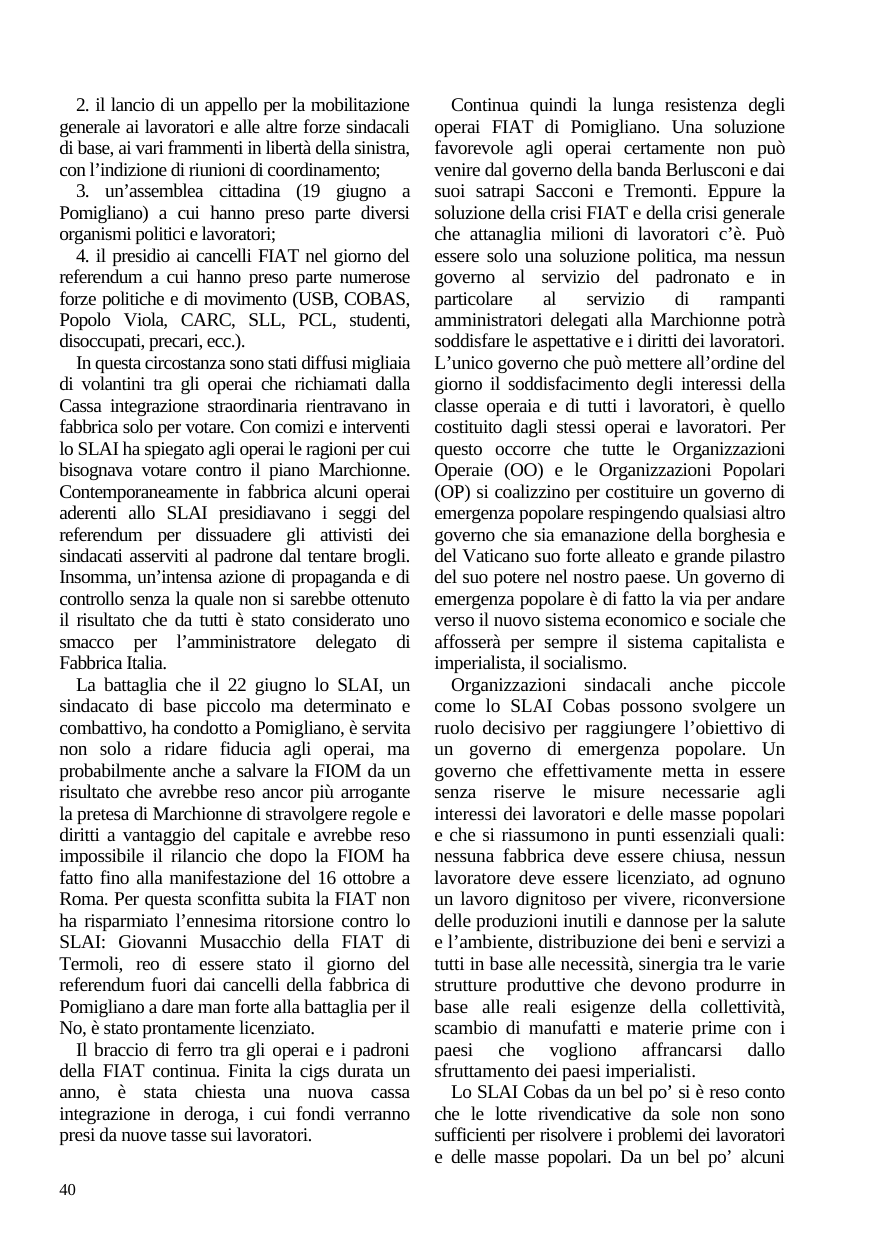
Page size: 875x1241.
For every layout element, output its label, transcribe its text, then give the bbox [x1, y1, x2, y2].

text Lo SLAI Cobas da un bel po’ si è reso conto che le lotte rivendicative da sole non sono sufficienti per risolvere i problemi dei lavoratori e delle masse popolari. Da un bel po’ alcuni [434, 1082, 786, 1167]
text Il braccio di ferro tra gli operai e i padroni della FIAT continua. Finita la cigs durata un anno, è stata chiesta una nuova cassa integrazione in deroga, i cui fondi verranno presi da nuove tasse sui lavoratori. [59, 1039, 411, 1146]
text 2. il lancio di un appello per la mobilitazione generale ai lavoratori e alle altre forze sindacali di base, ai vari frammenti in libertà della sinistra, con l’indizione di riunioni di coordinamento; [59, 94, 411, 180]
text Continua quindi la lunga resistenza degli operai FIAT di Pomigliano. Una soluzione favorevole agli operai certamente non può venire dal governo della banda Berlusconi e dai suoi satrapi Sacconi e Tremonti. Eppure la soluzione della crisi FIAT e della crisi generale che attanaglia milioni di lavoratori c’è. Può essere solo una soluzione politica, ma nessun governo al servizio del padronato e in particolare al servizio di rampanti amministratori delegati alla Marchionne potrà soddisfare le aspettative e i diritti dei lavoratori. L’unico governo che può mettere all’ordine del giorno il soddisfacimento degli interessi della classe operaia e di tutti i lavoratori, è quello costituito dagli stessi operai e lavoratori. Per questo occorre che tutte le Organizzazioni Operaie (OO) e le Organizzazioni Popolari (OP) si coalizzino per costituire un governo di emergenza popolare respingendo qualsiasi altro governo che sia emanazione della borghesia e del Vaticano suo forte alleato e grande pilastro del suo potere nel nostro paese. Un governo di emergenza popolare è di fatto la via per andare verso il nuovo sistema economico e sociale che affosserà per sempre il sistema capitalista e imperialista, il socialismo. [434, 94, 786, 674]
text In questa circostanza sono stati diffusi migliaia di volantini tra gli operai che richiamati dalla Cassa integrazione straordinaria rientravano in fabbrica solo per votare. Con comizi e interventi lo SLAI ha spiegato agli operai le ragioni per cui bisognava votare contro il piano Marchionne. Contemporaneamente in fabbrica alcuni operai aderenti allo SLAI presidiavano i seggi del referendum per dissuadere gli attivisti dei sindacati asserviti al padrone dal tentare brogli. Insomma, un’intensa azione di propaganda e di controllo senza la quale non si sarebbe ottenuto il risultato che da tutti è stato considerato uno smacco per l’amministratore delegato di Fabbrica Italia. [59, 352, 411, 674]
text La battaglia che il 22 giugno lo SLAI, un sindacato di base piccolo ma determinato e combattivo, ha condotto a Pomigliano, è servita non solo a ridare fiducia agli operai, ma probabilmente anche a salvare la FIOM da un risultato che avrebbe reso ancor più arrogante la pretesa di Marchionne di stravolgere regole e diritti a vantaggio del capitale e avrebbe reso impossibile il rilancio che dopo la FIOM ha fatto fino alla manifestazione del 16 ottobre a Roma. Per questa sconfitta subita la FIAT non ha risparmiato l’ennesima ritorsione contro lo SLAI: Giovanni Musacchio della FIAT di Termoli, reo di essere stato il giorno del referendum fuori dai cancelli della fabbrica di Pomigliano a dare man forte alla battaglia per il No, è stato prontamente licenziato. [59, 674, 411, 1039]
text 4. il presidio ai cancelli FIAT nel giorno del referendum a cui hanno preso parte numerose forze politiche e di movimento (USB, COBAS, Popolo Viola, CARC, SLL, PCL, studenti, disoccupati, precari, ecc.). [59, 245, 411, 352]
text 3. un’assemblea cittadina (19 giugno a Pomigliano) a cui hanno preso parte diversi organismi politici e lavoratori; [59, 180, 411, 245]
text Organizzazioni sindacali anche piccole come lo SLAI Cobas possono svolgere un ruolo decisivo per raggiungere l’obiettivo di un governo di emergenza popolare. Un governo che effettivamente metta in essere senza riserve le misure necessarie agli interessi dei lavoratori e delle masse popolari e che si riassumono in punti essenziali quali: nessuna fabbrica deve essere chiusa, nessun lavoratore deve essere licenziato, ad ognuno un lavoro dignitoso per vivere, riconversione delle produzioni inutili e dannose per la salute e l’ambiente, distribuzione dei beni e servizi a tutti in base alle necessità, sinergia tra le varie strutture produttive che devono produrre in base alle reali esigenze della collettività, scambio di manufatti e materie prime con i paesi che vogliono affrancarsi dallo sfruttamento dei paesi imperialisti. [434, 674, 786, 1082]
